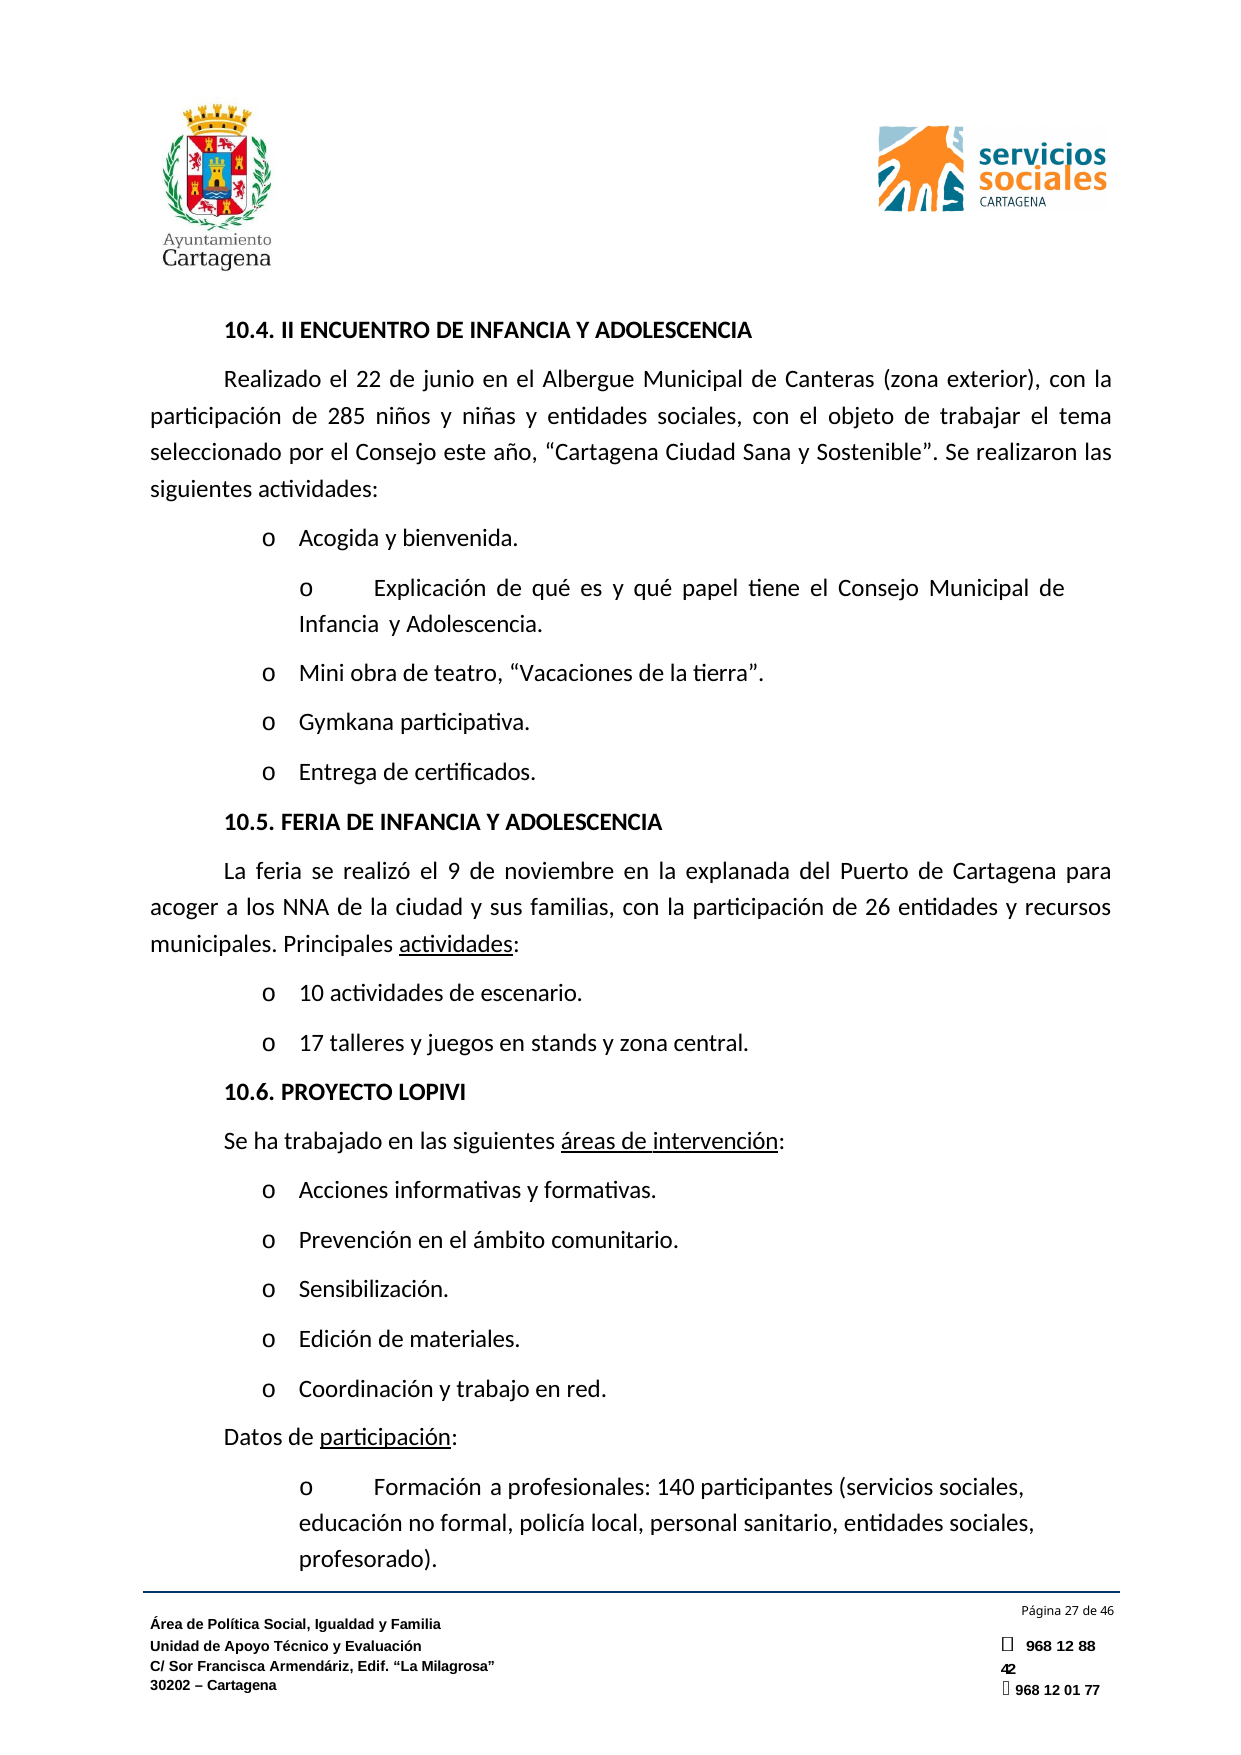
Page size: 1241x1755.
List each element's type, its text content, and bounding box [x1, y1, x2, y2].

list Coordinación y trabajo en red. Datos de participación: [224, 1373, 608, 1452]
list 17 talleres y juegos en stands y zona central. [261, 1027, 1123, 1058]
list Acogida y bienvenida. [261, 522, 1123, 554]
list Acciones informativas y formativas. [261, 1174, 1123, 1206]
list Explicación de qué es y qué papel tiene el Consejo Municipal de Infancia y Adolescencia. [299, 572, 1113, 639]
list Edición de materiales. [261, 1323, 1123, 1355]
list Mini obra de teatro, “Vacaciones de la tierra”. [261, 657, 1123, 689]
list Prevención en el ámbito comunitario. [261, 1224, 1123, 1256]
list II ENCUENTRO DE INFANCIA Y ADOLESCENCIA [224, 314, 1123, 345]
list Gymkana participativa. [261, 707, 1123, 738]
list Entrega de certificados. [261, 756, 1123, 788]
list FERIA DE INFANCIA Y ADOLESCENCIA [224, 806, 1123, 836]
text Se ha trabajado en las siguientes áreas de intervención: [224, 1126, 1123, 1156]
text Realizado el 22 de junio en el Albergue Municipal de Canteras (zona exterior), con la participación de 285 niños y niñas y entidades sociales, con el objeto de trabajar el tema seleccionado por el Consejo este año, “Cartagena Ciudad Sana y Sostenible”. Se realizaron las siguientes actividades: [150, 363, 1113, 503]
list Formación a profesionales: 140 participantes (servicios sociales, educación no formal, policía local, personal sanitario, entidades sociales, profesorado). [299, 1471, 1113, 1573]
list Sensibilización. [261, 1274, 1123, 1305]
list 10 actividades de escenario. [261, 977, 1123, 1009]
text La feria se realizó el 9 de noviembre en la explanada del Puerto de Cartagena para acoger a los NNA de la ciudad y sus familias, con la participación de 26 entidades y recursos municipales. Principales actividades: [150, 855, 1113, 959]
list PROYECTO LOPIVI [224, 1076, 1123, 1107]
